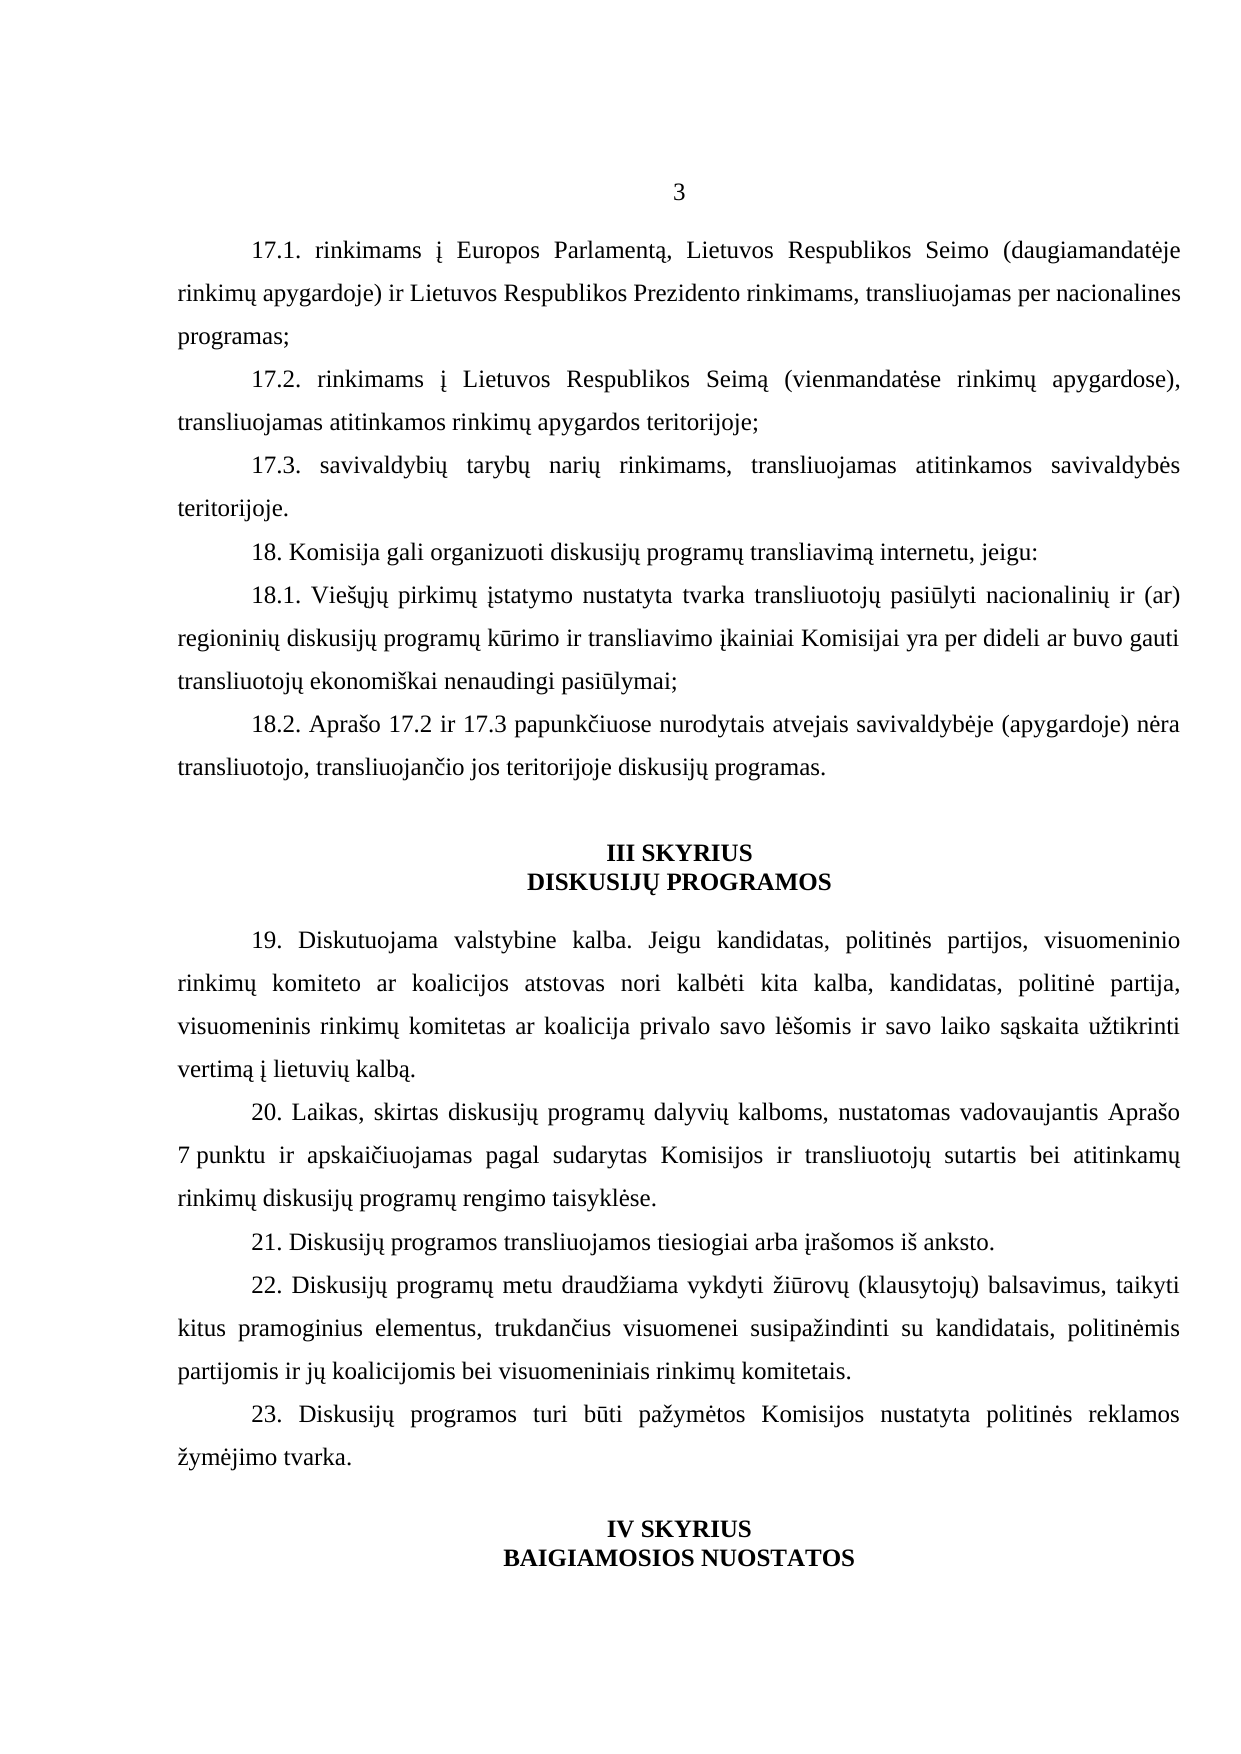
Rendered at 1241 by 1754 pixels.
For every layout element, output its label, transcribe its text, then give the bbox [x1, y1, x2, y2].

text 21. Diskusijų programos transliuojamos tiesiogiai arba įrašomos iš anksto. [177, 1227, 1181, 1255]
text 17.2. rinkimams į Lietuvos Respublikos Seimą (vienmandatėse rinkimų apygardose), transliuojamas atitinkamos rinkimų apygardos teritorijoje; [177, 364, 1181, 436]
text 18.1. Viešųjų pirkimų įstatymo nustatyta tvarka transliuotojų pasiūlyti nacionalinių ir (ar) regioninių diskusijų programų kūrimo ir transliavimo įkainiai Komisijai yra per dideli ar buvo gauti transliuotojų ekonomiškai nenaudingi pasiūlymai; [177, 580, 1181, 695]
text 19. Diskutuojama valstybine kalba. Jeigu kandidatas, politinės partijos, visuomeninio rinkimų komiteto ar koalicijos atstovas nori kalbėti kita kalba, kandidatas, politinė partija, visuomeninis rinkimų komitetas ar koalicija privalo savo lėšomis ir savo laiko sąskaita užtikrinti vertimą į lietuvių kalbą. [177, 925, 1181, 1083]
text BAIGIAMOSIOS NUOSTATOS [177, 1543, 1181, 1572]
text 17.3. savivaldybių tarybų narių rinkimams, transliuojamas atitinkamos savivaldybės teritorijoje. [177, 450, 1181, 522]
text 23. Diskusijų programos turi būti pažymėtos Komisijos nustatyta politinės reklamos žymėjimo tvarka. [177, 1399, 1181, 1471]
text III SKYRIUS [177, 838, 1181, 867]
text 22. Diskusijų programų metu draudžiama vykdyti žiūrovų (klausytojų) balsavimus, taikyti kitus pramoginius elementus, trukdančius visuomenei susipažindinti su kandidatais, politinėmis partijomis ir jų koalicijomis bei visuomeniniais rinkimų komitetais. [177, 1270, 1181, 1385]
text 18. Komisija gali organizuoti diskusijų programų transliavimą internetu, jeigu: [177, 537, 1181, 565]
text DISKUSIJŲ PROGRAMOS [177, 867, 1181, 896]
text 18.2. Aprašo 17.2 ir 17.3 papunkčiuose nurodytais atvejais savivaldybėje (apygardoje) nėra transliuotojo, transliuojančio jos teritorijoje diskusijų programas. [177, 709, 1181, 781]
text 17.1. rinkimams į Europos Parlamentą, Lietuvos Respublikos Seimo (daugiamandatėje rinkimų apygardoje) ir Lietuvos Respublikos Prezidento rinkimams, transliuojamas per nacionalines programas; [177, 235, 1181, 350]
text 20. Laikas, skirtas diskusijų programų dalyvių kalboms, nustatomas vadovaujantis Aprašo 7 punktu ir apskaičiuojamas pagal sudarytas Komisijos ir transliuotojų sutartis bei atitinkamų rinkimų diskusijų programų rengimo taisyklėse. [177, 1097, 1181, 1212]
text IV SKYRIUS [177, 1514, 1181, 1543]
